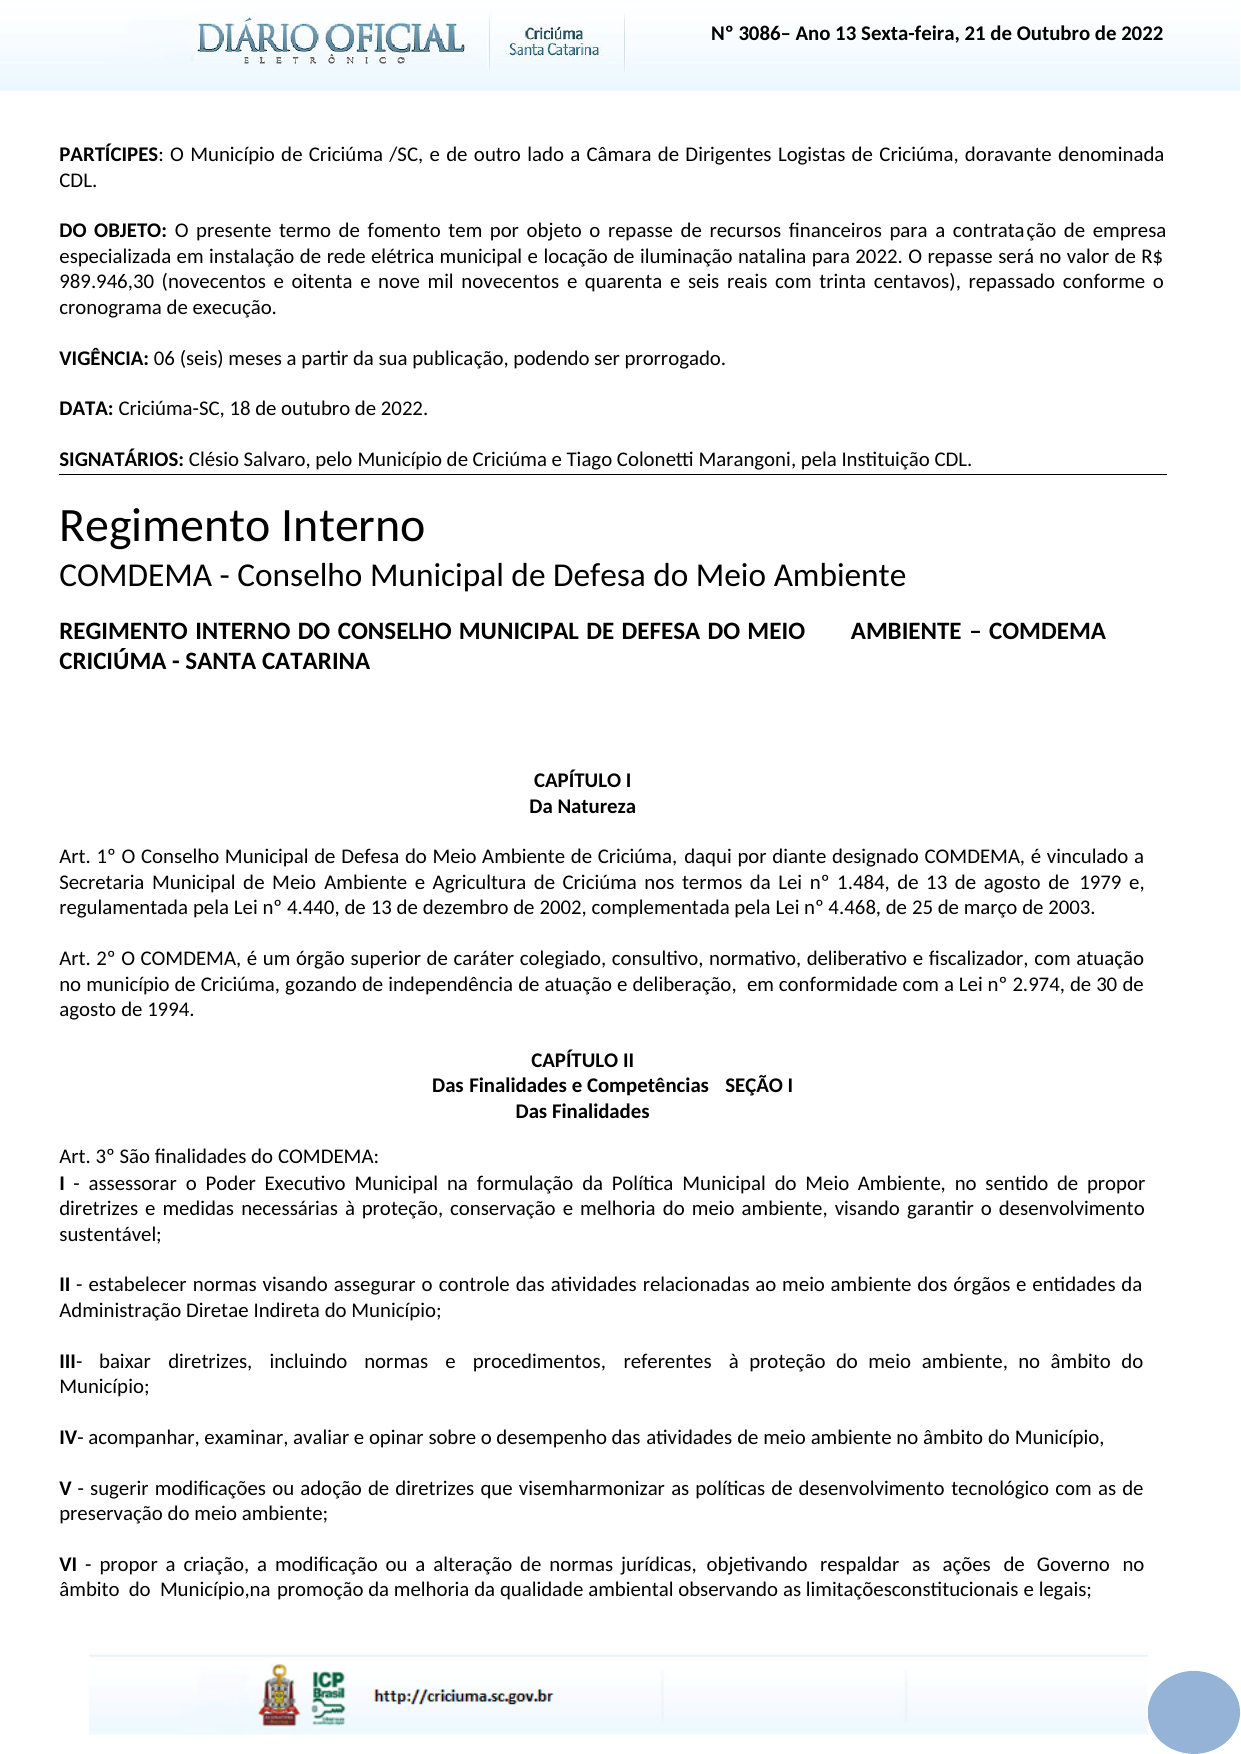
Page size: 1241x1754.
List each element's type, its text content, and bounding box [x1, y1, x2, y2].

text IV- acompanhar, examinar, avaliar e opinar sobre o desempenho das atividades de meio ambiente no âmbito do Município, [59, 1424, 1144, 1449]
text Art. 1º O Conselho Municipal de Defesa do Meio Ambiente de Criciúma, daqui por diante designado COMDEMA, é vinculado a Secretaria Municipal de Meio Ambiente e Agricultura de Criciúma nos termos da Lei nº 1.484, de 13 de agosto de 1979 e, regulamentada pela Lei nº 4.440, de 13 de dezembro de 2002, complementada pela Lei nº 4.468, de 25 de março de 2003. [59, 844, 1145, 920]
text II - estabelecer normas visando assegurar o controle das atividades relacionadas ao meio ambiente dos órgãos e entidades da Administração Diretae Indireta do Município; [59, 1272, 1144, 1322]
text Art. 2º O COMDEMA, é um órgão superior de caráter colegiado, consultivo, normativo, deliberativo e fiscalizador, com atuação no município de Criciúma, gozando de independência de atuação e deliberação, em conformidade com a Lei nº 2.974, de 30 de agosto de 1994. [59, 945, 1145, 1022]
text Da Natureza [59, 793, 1106, 818]
text COMDEMA - Conselho Municipal de Defesa do Meio Ambiente [59, 554, 1106, 594]
text SIGNATÁRIOS: Clésio Salvaro, pelo Município de Criciúma e Tiago Colonetti Marangoni, pela Instituição CDL. [59, 446, 1167, 474]
text DATA: Criciúma-SC, 18 de outubro de 2022. [59, 396, 1167, 421]
text DO OBJETO: O presente termo de fomento tem por objeto o repasse de recursos financeiros para a contratação de empresa especializada em instalação de rede elétrica municipal e locação de iluminação natalina para 2022. O repasse será no valor de R$ 989.946,30 (novecentos e oitenta e nove mil novecentos e quarenta e seis reais com trinta centavos), repassado conforme o cronograma de execução. [59, 218, 1167, 319]
text VIGÊNCIA: 06 (seis) meses a partir da sua publicação, podendo ser prorrogado. [59, 345, 1167, 370]
text Das Finalidades [59, 1098, 1106, 1123]
text Das Finalidades e Competências SEÇÃO I [59, 1072, 870, 1098]
text I - assessorar o Poder Executivo Municipal na formulação da Política Municipal do Meio Ambiente, no sentido de propor diretrizes e medidas necessárias à proteção, conservação e melhoria do meio ambiente, visando garantir o desenvolvimento sustentável; [59, 1170, 1145, 1246]
text VI - propor a criação, a modificação ou a alteração de normas jurídicas, objetivando respaldar as ações de Governo no âmbito do Município,na promoção da melhoria da qualidade ambiental observando as limitaçõesconstitucionais e legais; [59, 1551, 1144, 1602]
text Art. 3º São finalidades do COMDEMA: [59, 1144, 1167, 1169]
text III- baixar diretrizes, incluindo normas e procedimentos, referentes à proteção do meio ambiente, no âmbito do Município; [59, 1348, 1144, 1399]
text CAPÍTULO II [59, 1047, 1106, 1072]
text REGIMENTO INTERNO DO CONSELHO MUNICIPAL DE DEFESA DO MEIO AMBIENTE – COMDEMA CRICIÚMA - SANTA CATARINA [59, 615, 1106, 676]
text PARTÍCIPES: O Município de Criciúma /SC, e de outro lado a Câmara de Dirigentes Logistas de Criciúma, doravante denominada CDL. [59, 141, 1167, 192]
text CAPÍTULO I [59, 767, 1106, 793]
text Regimento Interno [59, 495, 1106, 554]
text V - sugerir modificações ou adoção de diretrizes que visemharmonizar as políticas de desenvolvimento tecnológico com as de preservação do meio ambiente; [59, 1475, 1145, 1526]
